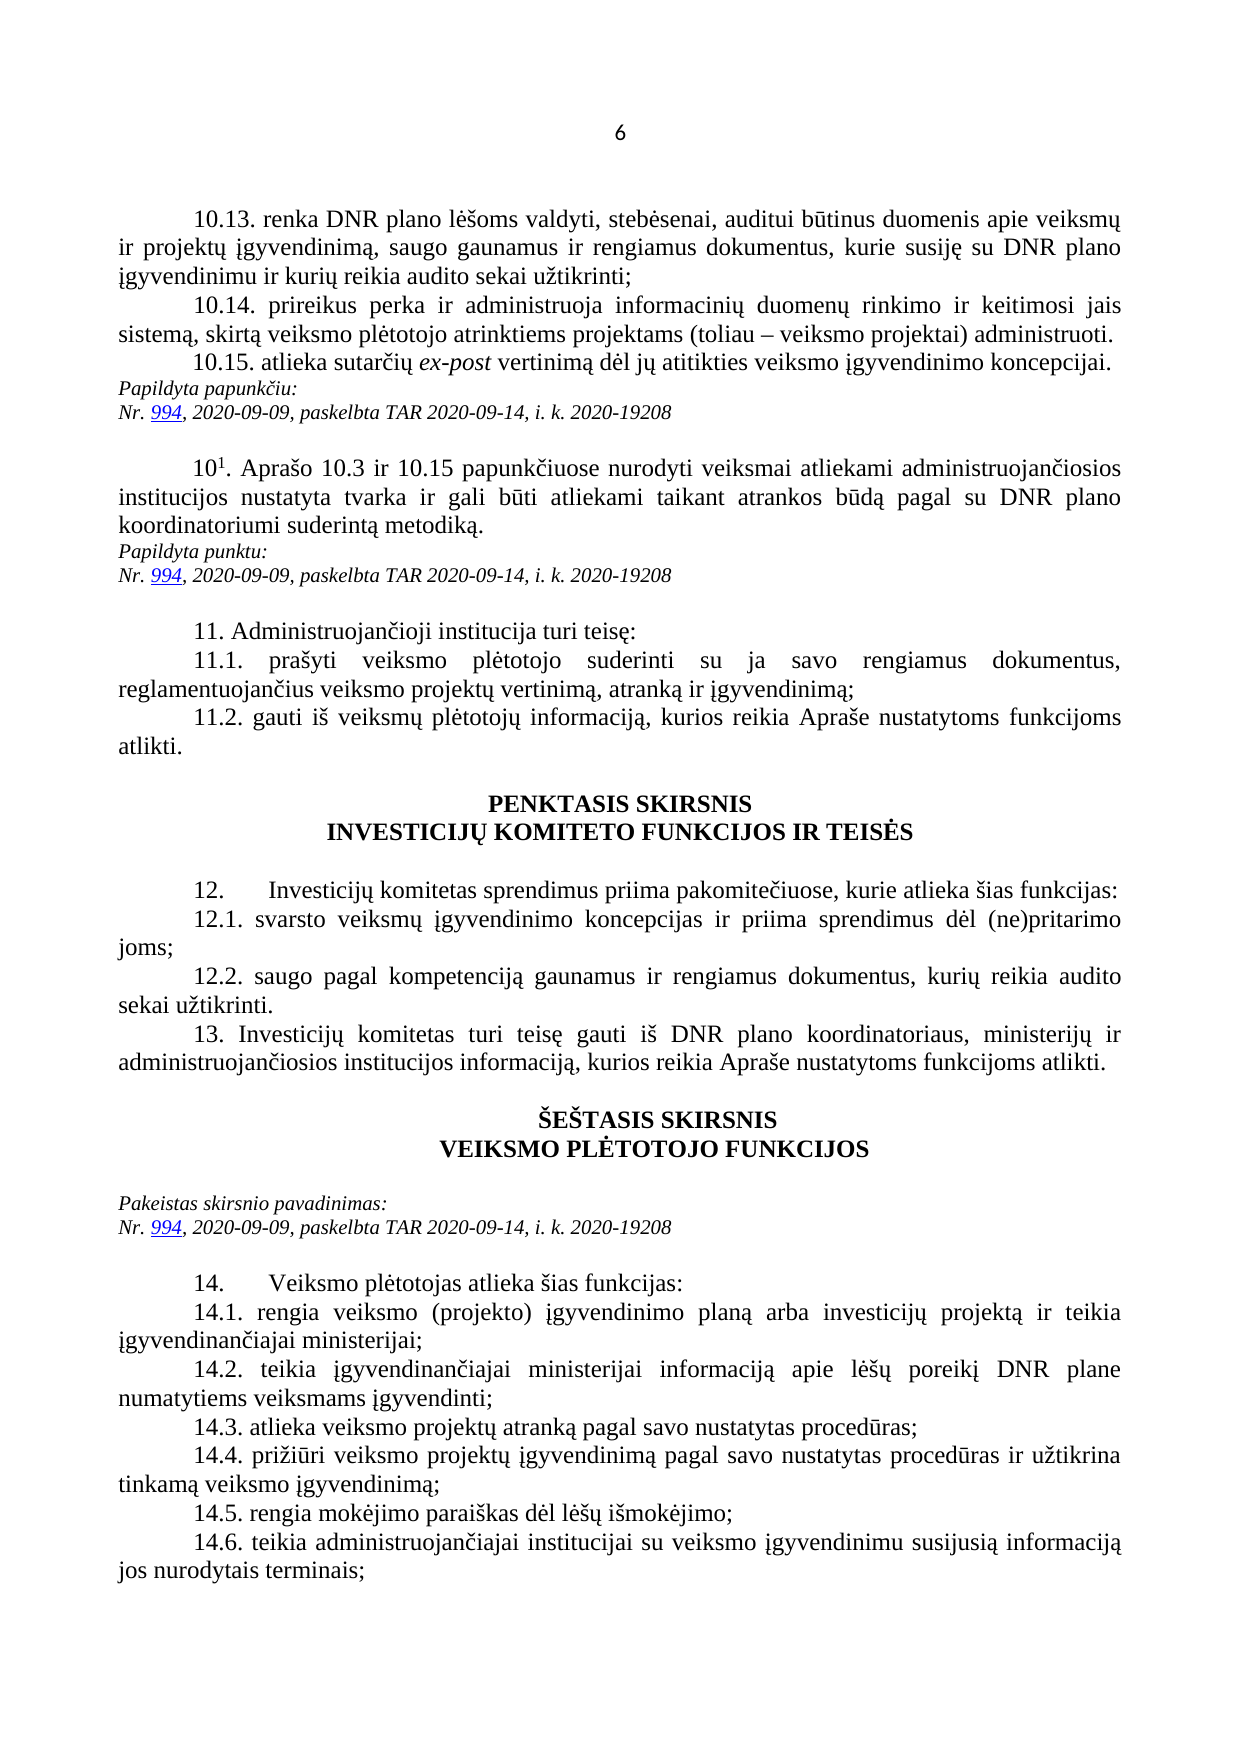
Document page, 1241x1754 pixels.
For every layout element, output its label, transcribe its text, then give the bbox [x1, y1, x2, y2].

text 101. Aprašo 10.3 ir 10.15 papunkčiuose nurodyti veiksmai atliekami administruojančiosios institucijos nustatyta tvarka ir gali būti atliekami taikant atrankos būdą pagal su DNR plano koordinatoriumi suderintą metodiką. [118, 453, 1122, 539]
text 14.3. atlieka veiksmo projektų atranką pagal savo nustatytas procedūras; [118, 1412, 1122, 1441]
text PENKTASIS SKIRSNIS [118, 789, 1122, 817]
text 11. Administruojančioji institucija turi teisę: [118, 616, 1122, 645]
text 14.6. teikia administruojančiajai institucijai su veiksmo įgyvendinimu susijusią informaciją jos nurodytais terminais; [118, 1527, 1122, 1584]
text 12.1. svarsto veiksmų įgyvendinimo koncepcijas ir priima sprendimus dėl (ne)pritarimo joms; [118, 904, 1122, 961]
text 10.13. renka DNR plano lėšoms valdyti, stebėsenai, auditui būtinus duomenis apie veiksmų ir projektų įgyvendinimą, saugo gaunamus ir rengiamus dokumentus, kurie susiję su DNR plano įgyvendinimu ir kurių reikia audito sekai užtikrinti; [118, 204, 1122, 290]
text 14. Veiksmo plėtotojas atlieka šias funkcijas: [118, 1268, 1122, 1297]
text ŠEŠTASIS SKIRSNIS [193, 1105, 1122, 1134]
text INVESTICIJŲ KOMITETO FUNKCIJOS IR TEISĖS [118, 817, 1122, 846]
text Nr. 994, 2020-09-09, paskelbta TAR 2020-09-14, i. k. 2020-19208 [118, 1215, 1122, 1239]
text Pakeistas skirsnio pavadinimas: [118, 1191, 1122, 1215]
text 10.14. prireikus perka ir administruoja informacinių duomenų rinkimo ir keitimosi jais sistemą, skirtą veiksmo plėtotojo atrinktiems projektams (toliau – veiksmo projektai) administruoti. [118, 290, 1122, 347]
text 12. Investicijų komitetas sprendimus priima pakomitečiuose, kurie atlieka šias funkcijas: [118, 875, 1122, 904]
text 12.2. saugo pagal kompetenciją gaunamus ir rengiamus dokumentus, kurių reikia audito sekai užtikrinti. [118, 961, 1122, 1019]
text Papildyta punktu: [118, 539, 1122, 563]
text 13. Investicijų komitetas turi teisę gauti iš DNR plano koordinatoriaus, ministerijų ir administruojančiosios institucijos informaciją, kurios reikia Apraše nustatytoms funkcijoms atlikti. [118, 1019, 1122, 1076]
text VEIKSMO PLĖTOTOJO FUNKCIJOS [193, 1134, 1122, 1162]
text 14.4. prižiūri veiksmo projektų įgyvendinimą pagal savo nustatytas procedūras ir užtikrina tinkamą veiksmo įgyvendinimą; [118, 1441, 1122, 1498]
text 11.1. prašyti veiksmo plėtotojo suderinti su ja savo rengiamus dokumentus, reglamentuojančius veiksmo projektų vertinimą, atranką ir įgyvendinimą; [118, 645, 1122, 702]
text 10.15. atlieka sutarčių ex-post vertinimą dėl jų atitikties veiksmo įgyvendinimo koncepcijai. [118, 347, 1122, 376]
text Papildyta papunkčiu: [118, 376, 1122, 400]
text 11.2. gauti iš veiksmų plėtotojų informaciją, kurios reikia Apraše nustatytoms funkcijoms atlikti. [118, 702, 1122, 760]
text Nr. 994, 2020-09-09, paskelbta TAR 2020-09-14, i. k. 2020-19208 [118, 400, 1122, 424]
text Nr. 994, 2020-09-09, paskelbta TAR 2020-09-14, i. k. 2020-19208 [118, 563, 1122, 587]
text 14.2. teikia įgyvendinančiajai ministerijai informaciją apie lėšų poreikį DNR plane numatytiems veiksmams įgyvendinti; [118, 1354, 1122, 1412]
text 14.5. rengia mokėjimo paraiškas dėl lėšų išmokėjimo; [118, 1498, 1122, 1527]
text 14.1. rengia veiksmo (projekto) įgyvendinimo planą arba investicijų projektą ir teikia įgyvendinančiajai ministerijai; [118, 1297, 1122, 1354]
